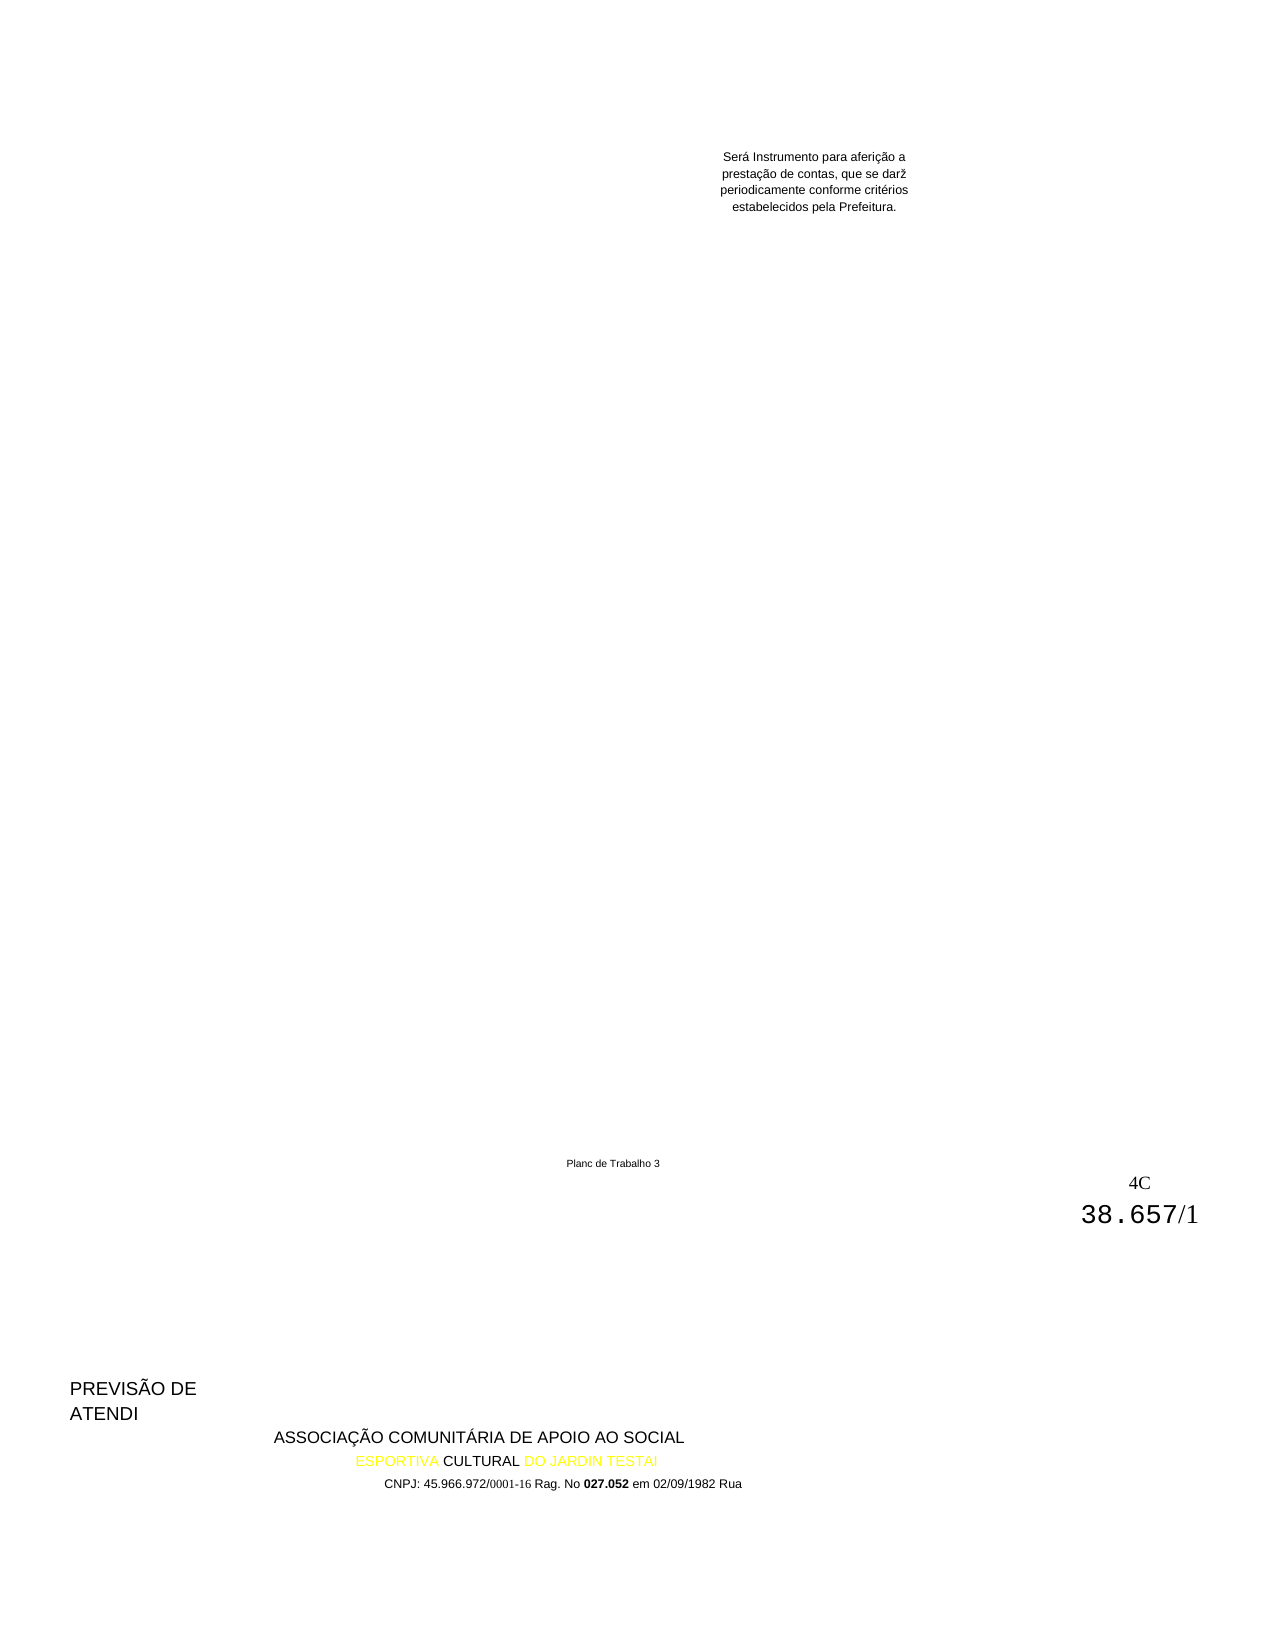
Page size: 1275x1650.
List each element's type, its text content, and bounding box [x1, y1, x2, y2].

text Planc de Trabalho 3 [566, 1158, 704, 1170]
text ESPORTIVA CULTURAL DO JARDIN TESTAI [355, 1453, 772, 1469]
text ASSOCIAÇÃO COMUNITÁRIA DE APOIO AO SOCIAL [273, 1428, 757, 1447]
text 4C 38.657/1 [1074, 1172, 1205, 1231]
text Será Instrumento para aferição a prestação de contas, que se darž periodicamente conforme critérios estabelecidos pela Prefeitura. [696, 150, 932, 214]
text PREVISÃO DE ATENDI [69, 1378, 271, 1424]
text CNPJ: 45.966.972/0001-16 Rag. No 027.052 em 02/09/1982 Rua [375, 1477, 751, 1491]
